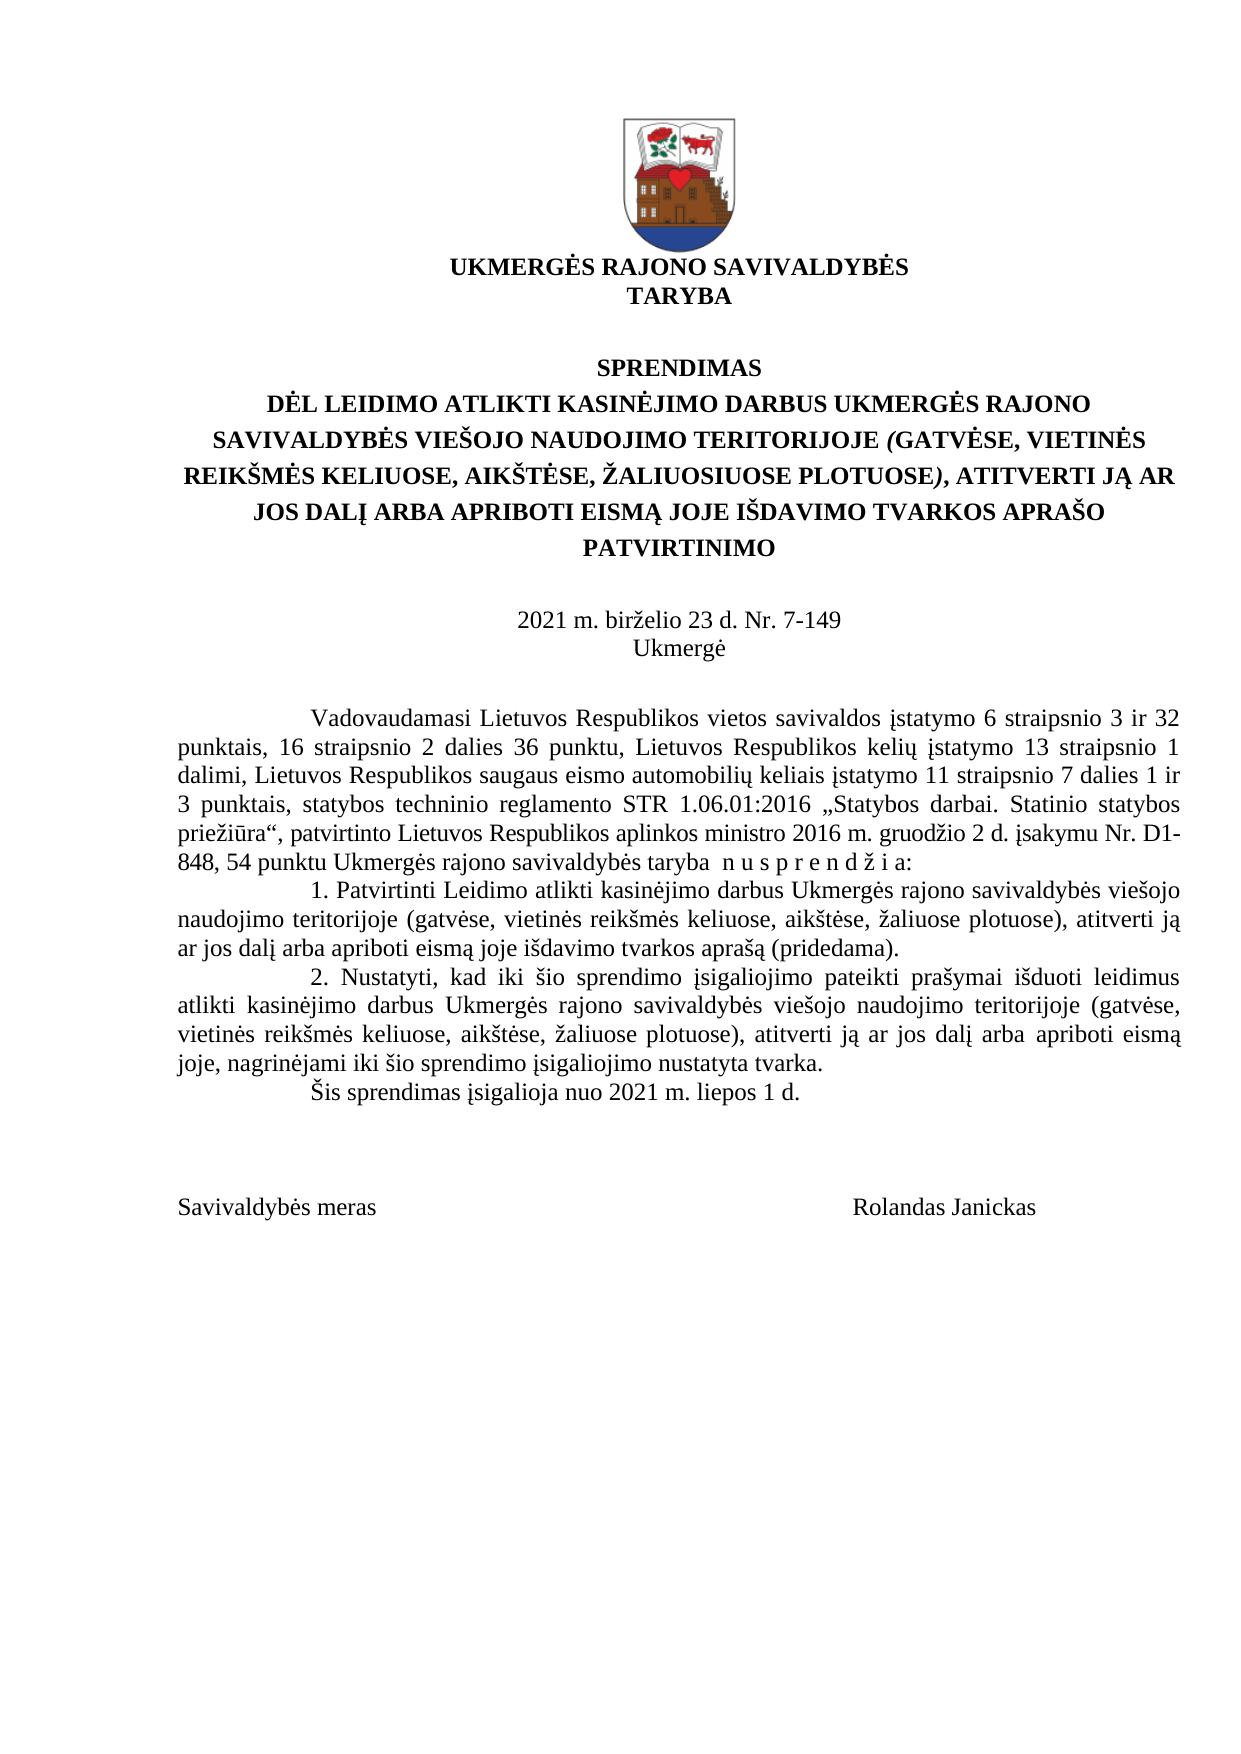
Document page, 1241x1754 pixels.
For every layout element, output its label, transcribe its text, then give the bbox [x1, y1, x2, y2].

text TARYBA [177, 281, 1181, 310]
text SPRENDIMAS DĖL LEIDIMO ATLIKTI KASINĖJIMO DARBUS UKMERGĖS RAJONO SAVIVALDYBĖS VIEŠOJO NAUDOJIMO TERITORIJOJE (GATVĖSE, VIETINĖS REIKŠMĖS KELIUOSE, AIKŠTĖSE, ŽALIUOSIUOSE PLOTUOSE), ATITVERTI JĄ AR JOS DALĮ ARBA APRIBOTI EISMĄ JOJE IŠDAVIMO TVARKOS APRAŠO PATVIRTINIMO [177, 353, 1181, 562]
text Savivaldybės meras Rolandas Janickas [177, 1192, 1181, 1220]
text Ukmergė [177, 633, 1181, 662]
text UKMERGĖS RAJONO SAVIVALDYBĖS [177, 252, 1181, 281]
text 2021 m. birželio 23 d. Nr. 7-149 [177, 605, 1181, 633]
text 1. Patvirtinti Leidimo atlikti kasinėjimo darbus Ukmergės rajono savivaldybės viešojo naudojimo teritorijoje (gatvėse, vietinės reikšmės keliuose, aikštėse, žaliuose plotuose), atitverti ją ar jos dalį arba apriboti eismą joje išdavimo tvarkos aprašą (pridedama). [177, 875, 1181, 962]
text Vadovaudamasi Lietuvos Respublikos vietos savivaldos įstatymo 6 straipsnio 3 ir 32 punktais, 16 straipsnio 2 dalies 36 punktu, Lietuvos Respublikos kelių įstatymo 13 straipsnio 1 dalimi, Lietuvos Respublikos saugaus eismo automobilių keliais įstatymo 11 straipsnio 7 dalies 1 ir 3 punktais, statybos techninio reglamento STR 1.06.01:2016 „Statybos darbai. Statinio statybos priežiūra“, patvirtinto Lietuvos Respublikos aplinkos ministro 2016 m. gruodžio 2 d. įsakymu Nr. D1-848, 54 punktu Ukmergės rajono savivaldybės taryba n u s p r e n d ž i a: [177, 703, 1181, 875]
text 2. Nustatyti, kad iki šio sprendimo įsigaliojimo pateikti prašymai išduoti leidimus atlikti kasinėjimo darbus Ukmergės rajono savivaldybės viešojo naudojimo teritorijoje (gatvėse, vietinės reikšmės keliuose, aikštėse, žaliuose plotuose), atitverti ją ar jos dalį arba apriboti eismą joje, nagrinėjami iki šio sprendimo įsigaliojimo nustatyta tvarka. [177, 962, 1181, 1077]
text Šis sprendimas įsigalioja nuo 2021 m. liepos 1 d. [177, 1077, 1181, 1105]
